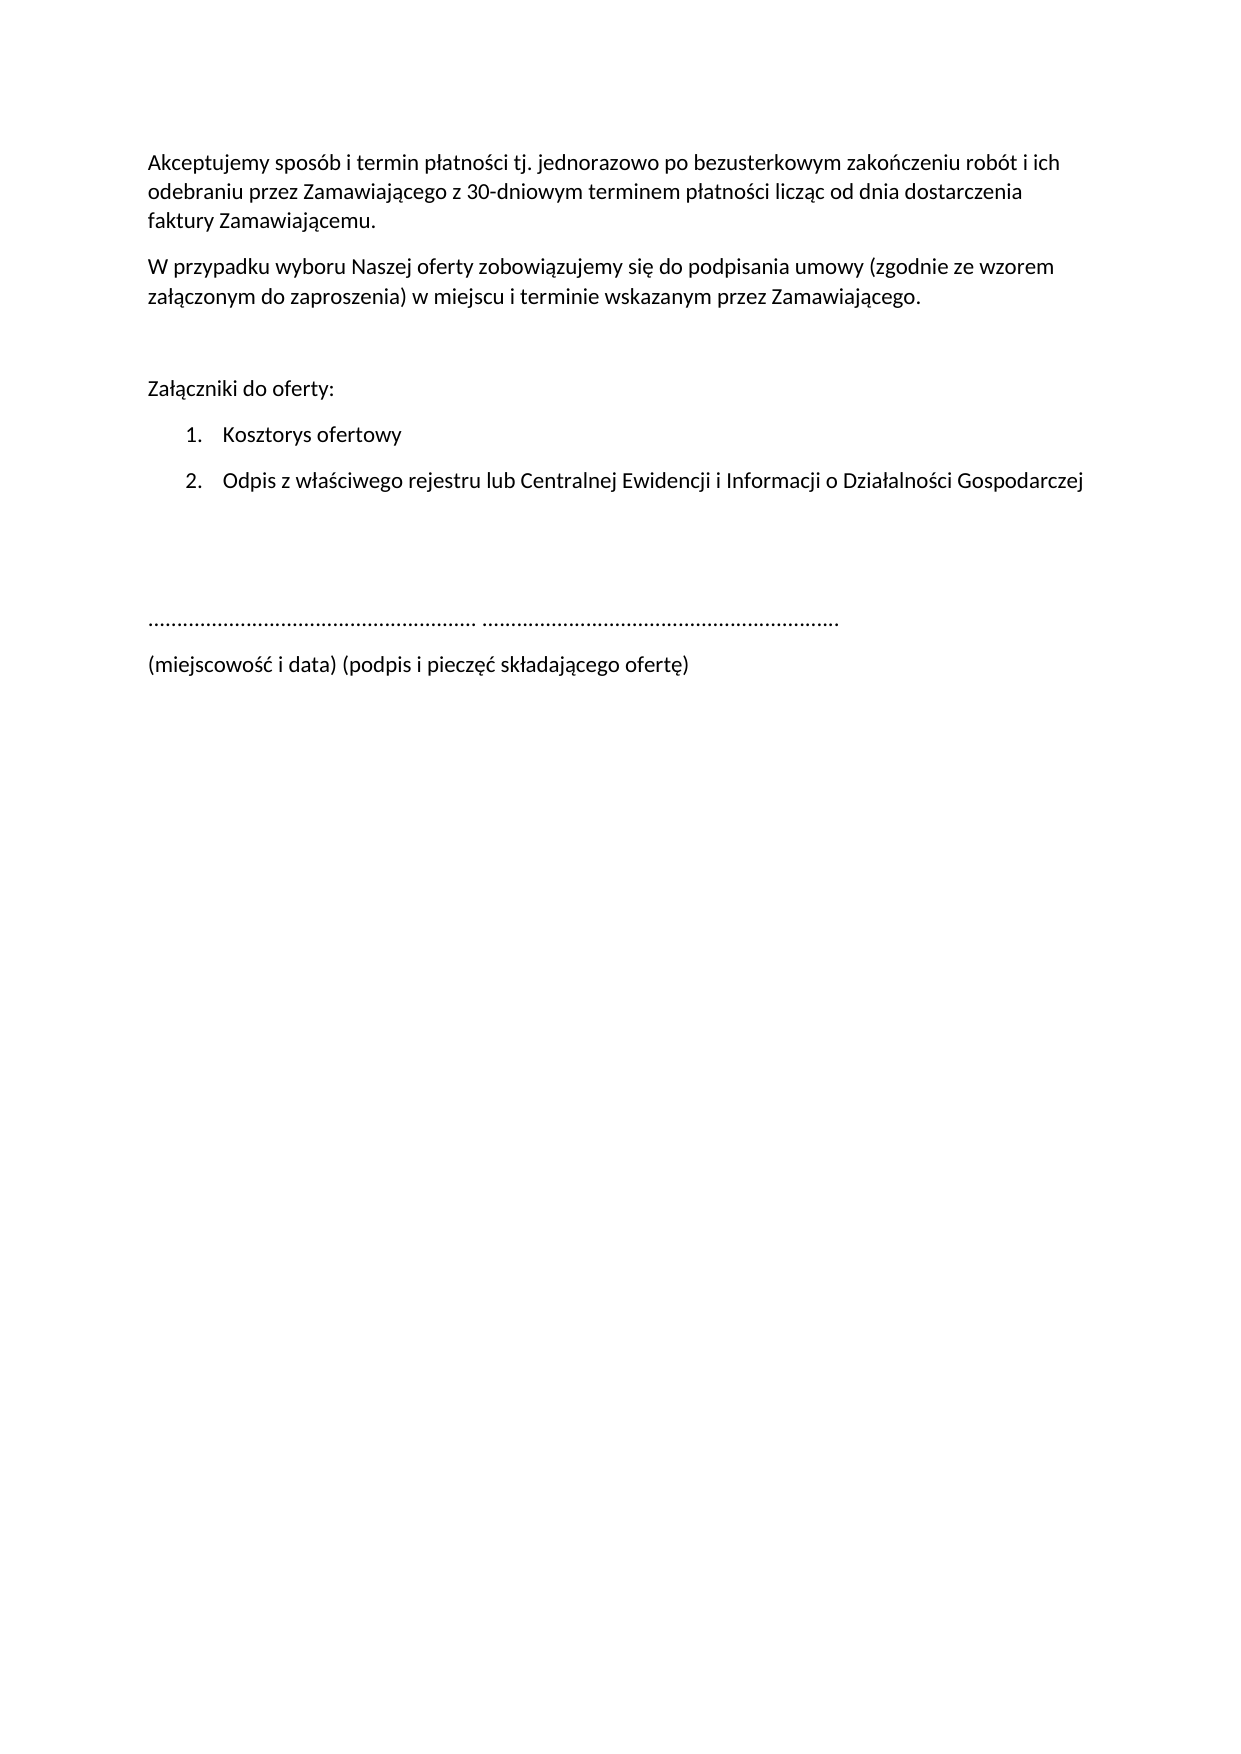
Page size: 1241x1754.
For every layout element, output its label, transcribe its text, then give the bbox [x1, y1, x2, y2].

text Załączniki do oferty: [148, 374, 1093, 402]
text Akceptujemy sposób i termin płatności tj. jednorazowo po bezusterkowym zakończeniu robót i ich odebraniu przez Zamawiającego z 30-dniowym terminem płatności licząc od dnia dostarczenia faktury Zamawiającemu. [148, 148, 1093, 234]
text W przypadku wyboru Naszej oferty zobowiązujemy się do podpisania umowy (zgodnie ze wzorem załączonym do zaproszenia) w miejscu i terminie wskazanym przez Zamawiającego. [148, 252, 1093, 310]
text ......................................................... .............................................................. [148, 604, 1093, 632]
text (miejscowość i data) (podpis i pieczęć składającego ofertę) [148, 650, 1093, 678]
list Odpis z właściwego rejestru lub Centralnej Ewidencji i Informacji o Działalności Gospodarczej [185, 466, 1093, 494]
list Kosztorys ofertowy [185, 420, 1093, 448]
